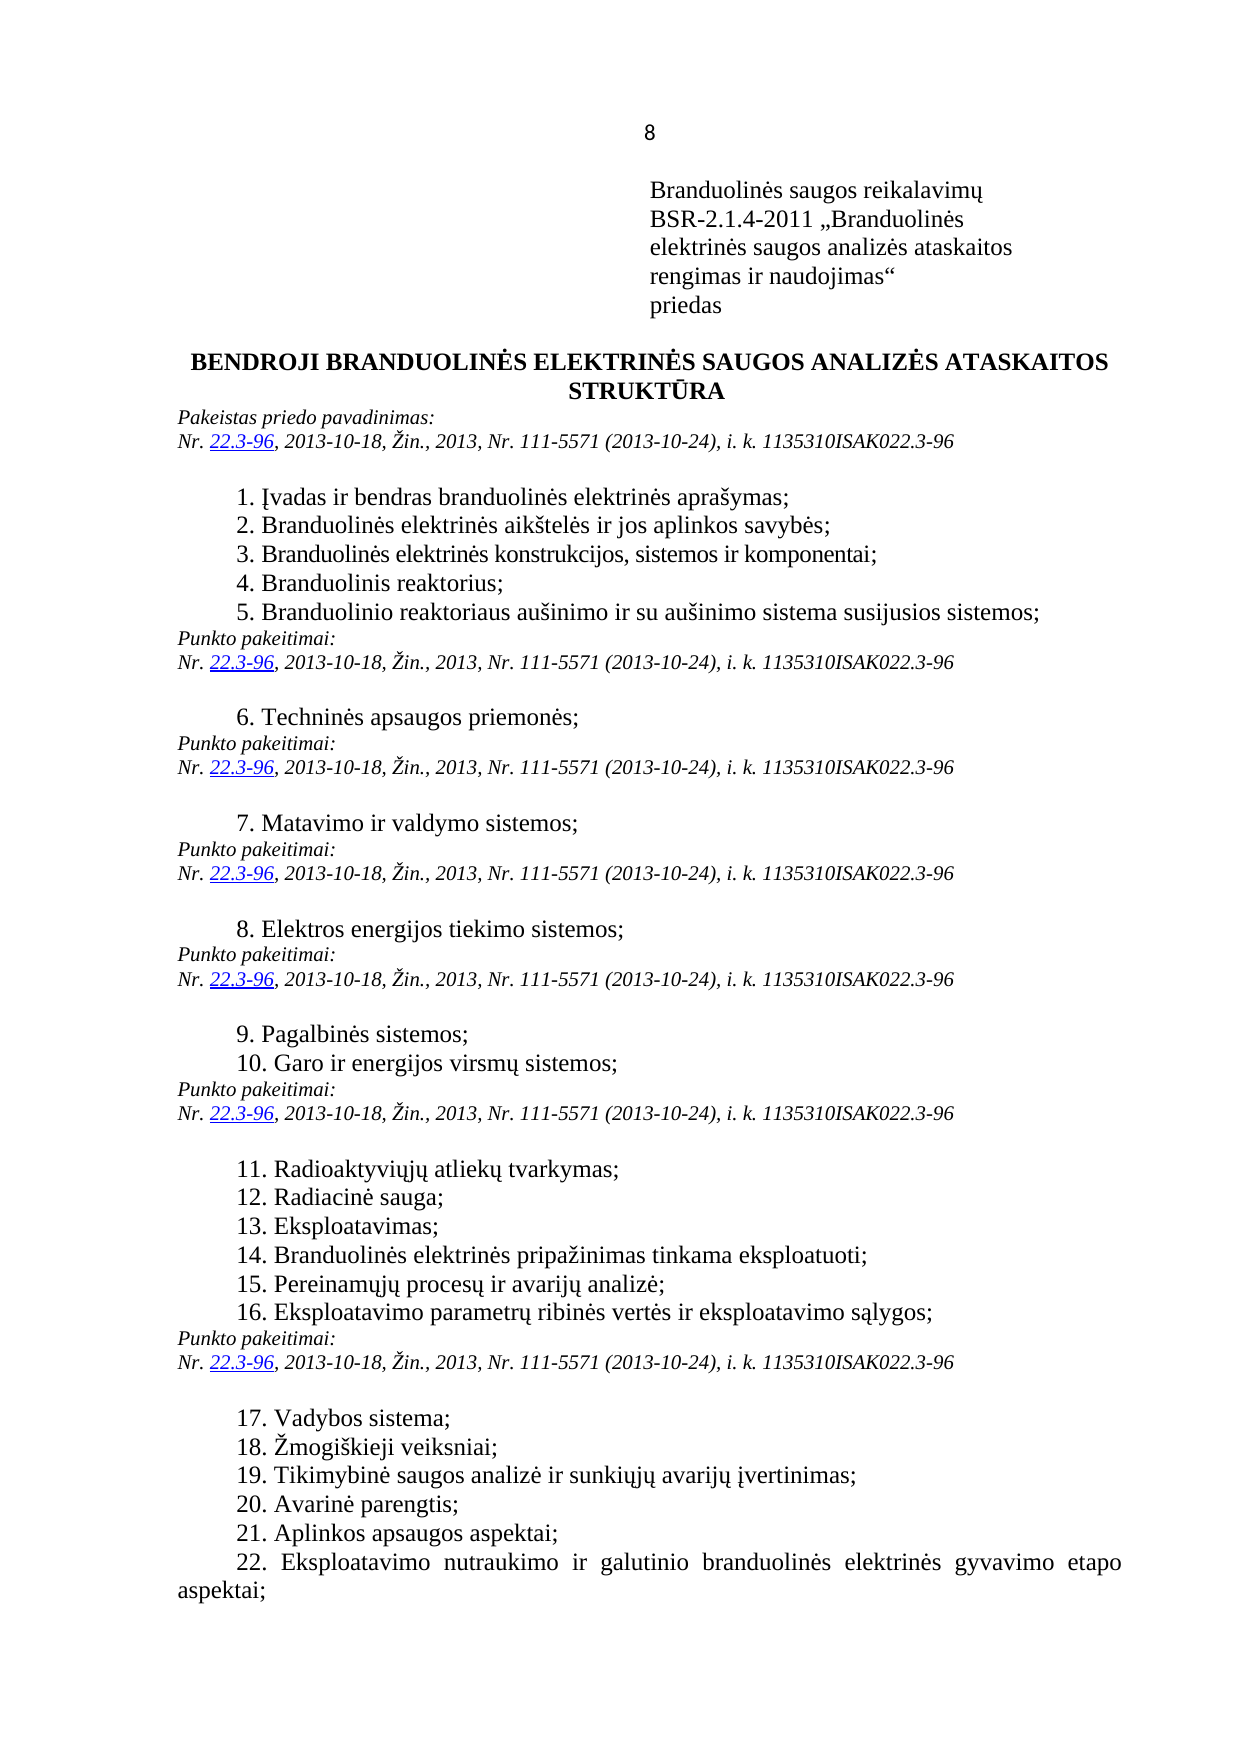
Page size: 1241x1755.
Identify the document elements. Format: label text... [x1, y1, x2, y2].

text 12. Radiacinė sauga; [177, 1182, 1122, 1211]
text Nr. 22.3-96, 2013-10-18, Žin., 2013, Nr. 111-5571 (2013-10-24), i. k. 1135310ISAK022.3-96 [177, 649, 1122, 674]
text Punkto pakeitimai: [177, 837, 1122, 861]
text 8. Elektros energijos tiekimo sistemos; [177, 914, 1122, 942]
text 7. Matavimo ir valdymo sistemos; [177, 808, 1122, 837]
text 4. Branduolinis reaktorius; [177, 568, 1122, 597]
text 14. Branduolinės elektrinės pripažinimas tinkama eksploatuoti; [177, 1240, 1122, 1269]
text 1. Įvadas ir bendras branduolinės elektrinės aprašymas; [177, 482, 1122, 511]
text Pakeistas priedo pavadinimas: [177, 405, 1122, 429]
text Nr. 22.3-96, 2013-10-18, Žin., 2013, Nr. 111-5571 (2013-10-24), i. k. 1135310ISAK022.3-96 [177, 429, 1122, 453]
text Nr. 22.3-96, 2013-10-18, Žin., 2013, Nr. 111-5571 (2013-10-24), i. k. 1135310ISAK022.3-96 [177, 1350, 1122, 1374]
text Nr. 22.3-96, 2013-10-18, Žin., 2013, Nr. 111-5571 (2013-10-24), i. k. 1135310ISAK022.3-96 [177, 1101, 1122, 1125]
text Punkto pakeitimai: [177, 626, 1122, 649]
text Nr. 22.3-96, 2013-10-18, Žin., 2013, Nr. 111-5571 (2013-10-24), i. k. 1135310ISAK022.3-96 [177, 861, 1122, 885]
text 3. Branduolinės elektrinės konstrukcijos, sistemos ir komponentai; [177, 539, 1122, 568]
text 2. Branduolinės elektrinės aikštelės ir jos aplinkos savybės; [177, 511, 1122, 539]
text 16. Eksploatavimo parametrų ribinės vertės ir eksploatavimo sąlygos; [177, 1297, 1122, 1326]
text 21. Aplinkos apsaugos aspektai; [177, 1518, 1122, 1547]
text 5. Branduolinio reaktoriaus aušinimo ir su aušinimo sistema susijusios sistemos; [177, 597, 1122, 626]
text 19. Tikimybinė saugos analizė ir sunkiųjų avarijų įvertinimas; [177, 1461, 1122, 1489]
text Branduolinės saugos reikalavimų [649, 175, 1122, 204]
text 18. Žmogiškieji veiksniai; [177, 1432, 1122, 1461]
text BSR-2.1.4-2011 „Branduolinės [649, 204, 1122, 232]
text Punkto pakeitimai: [177, 942, 1122, 966]
text elektrinės saugos analizės ataskaitos [649, 232, 1122, 261]
text 6. Techninės apsaugos priemonės; [177, 702, 1122, 731]
text 11. Radioaktyviųjų atliekų tvarkymas; [177, 1154, 1122, 1182]
text Nr. 22.3-96, 2013-10-18, Žin., 2013, Nr. 111-5571 (2013-10-24), i. k. 1135310ISAK022.3-96 [177, 755, 1122, 779]
text BENDROJI BRANDUOLINĖS ELEKTRINĖS SAUGOS ANALIZĖS ATASKAITOS STRUKTŪRA [177, 347, 1122, 405]
text rengimas ir naudojimas“ [649, 261, 1122, 290]
text 20. Avarinė parengtis; [177, 1489, 1122, 1518]
text Punkto pakeitimai: [177, 731, 1122, 755]
text Punkto pakeitimai: [177, 1077, 1122, 1101]
text 22. Eksploatavimo nutraukimo ir galutinio branduolinės elektrinės gyvavimo etapo aspektai; [177, 1547, 1122, 1604]
text Punkto pakeitimai: [177, 1326, 1122, 1350]
text Nr. 22.3-96, 2013-10-18, Žin., 2013, Nr. 111-5571 (2013-10-24), i. k. 1135310ISAK022.3-96 [177, 966, 1122, 991]
text priedas [649, 290, 1122, 319]
text 13. Eksploatavimas; [177, 1211, 1122, 1240]
text 9. Pagalbinės sistemos; [177, 1019, 1122, 1048]
text 15. Pereinamųjų procesų ir avarijų analizė; [177, 1269, 1122, 1297]
text 17. Vadybos sistema; [177, 1403, 1122, 1432]
text 10. Garo ir energijos virsmų sistemos; [177, 1048, 1122, 1077]
